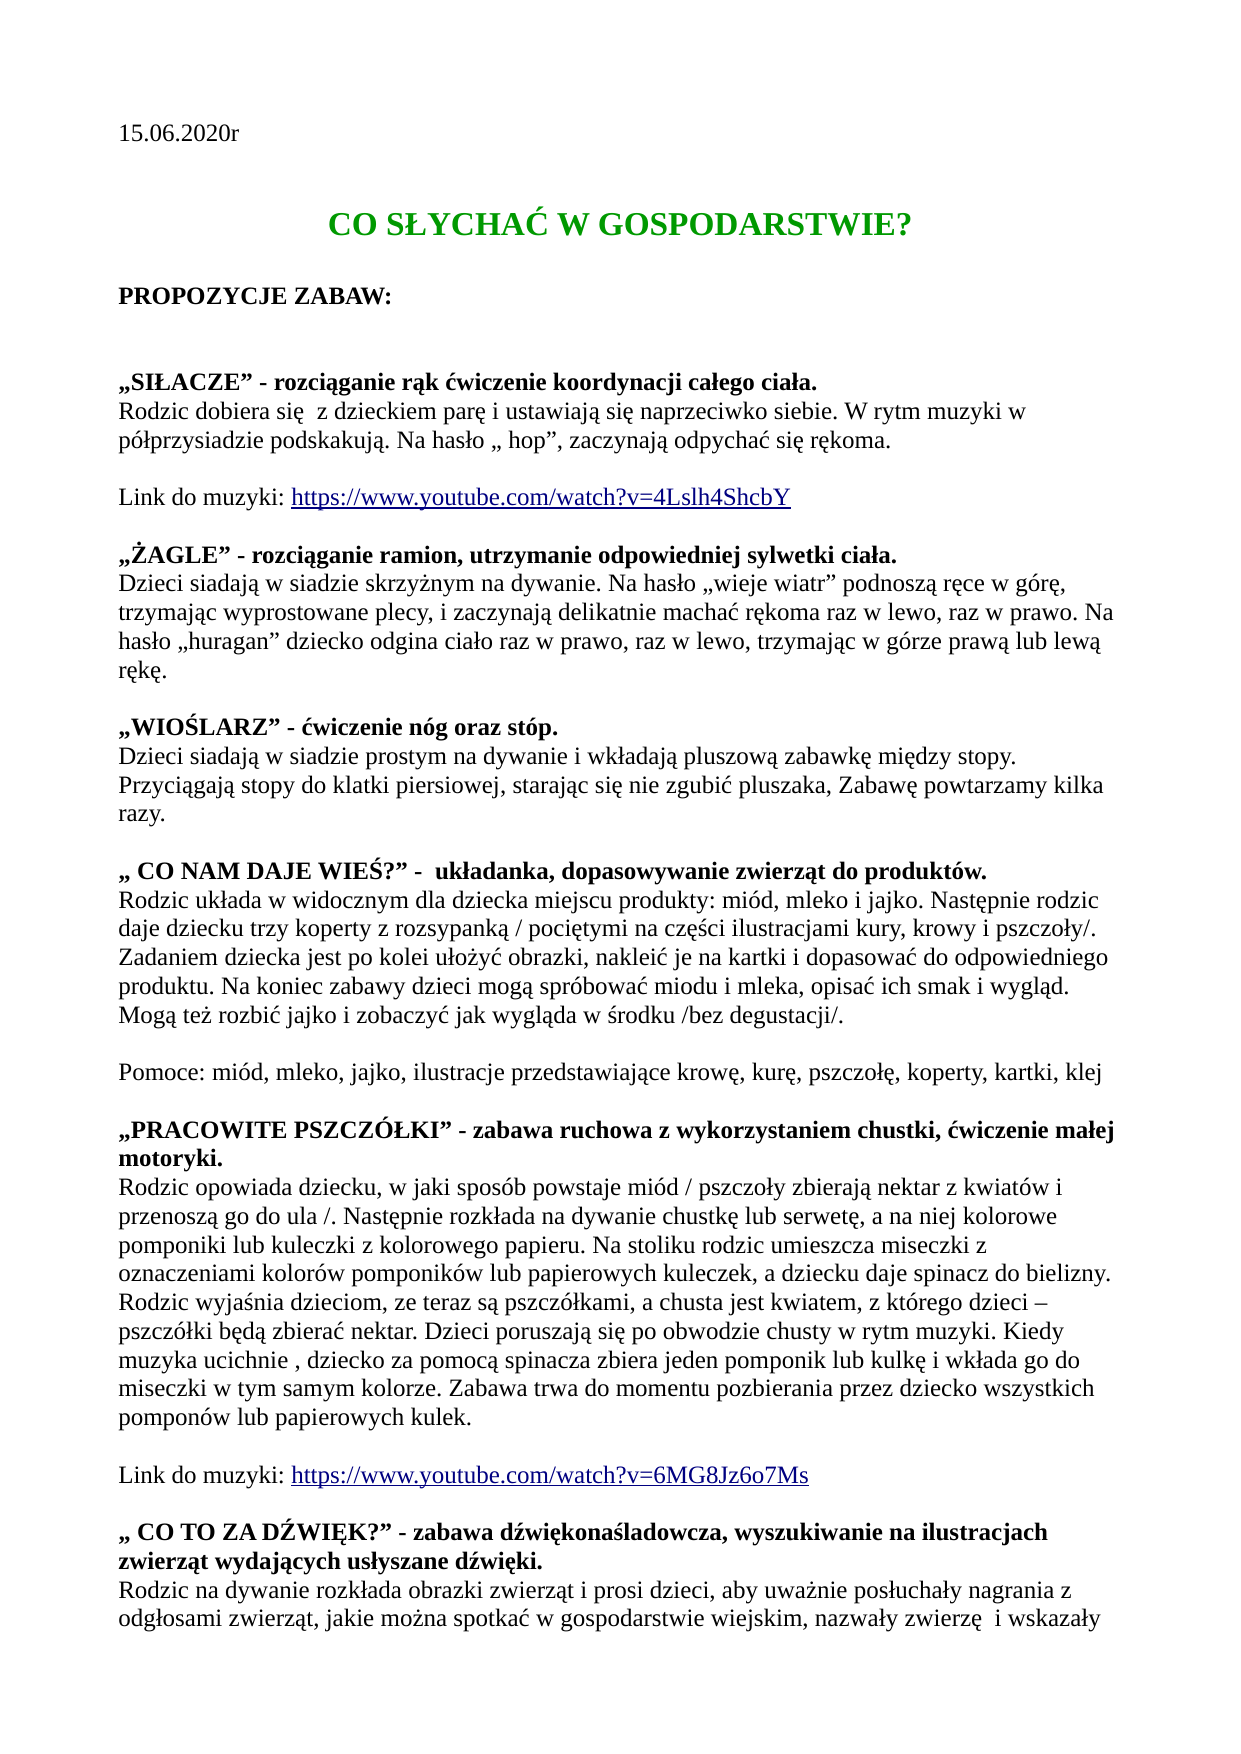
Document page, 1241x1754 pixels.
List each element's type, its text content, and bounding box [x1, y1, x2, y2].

text PROPOZYCJE ZABAW: [118, 281, 1122, 310]
text Dzieci siadają w siadzie prostym na dywanie i wkładają pluszową zabawkę między stopy. Przyciągają stopy do klatki piersiowej, starając się nie zgubić pluszaka, Zabawę powtarzamy kilka razy. [118, 741, 1122, 827]
text 15.06.2020r [118, 118, 1122, 147]
text „ŻAGLE” - rozciąganie ramion, utrzymanie odpowiedniej sylwetki ciała. [118, 540, 1122, 568]
text „ CO TO ZA DŹWIĘK?” - zabawa dźwiękonaśladowcza, wyszukiwanie na ilustracjach zwierząt wydających usłyszane dźwięki. [118, 1517, 1122, 1575]
text „WIOŚLARZ” - ćwiczenie nóg oraz stóp. [118, 712, 1122, 741]
text Link do muzyki: https://www.youtube.com/watch?v=4Lslh4ShcbY [118, 482, 1122, 511]
text Dzieci siadają w siadzie skrzyżnym na dywanie. Na hasło „wieje wiatr” podnoszą ręce w górę, trzymając wyprostowane plecy, i zaczynają delikatnie machać rękoma raz w lewo, raz w prawo. Na hasło „huragan” dziecko odgina ciało raz w prawo, raz w lewo, trzymając w górze prawą lub lewą rękę. [118, 568, 1122, 683]
text Rodzic opowiada dziecku, w jaki sposób powstaje miód / pszczoły zbierają nektar z kwiatów i przenoszą go do ula /. Następnie rozkłada na dywanie chustkę lub serwetę, a na niej kolorowe pomponiki lub kuleczki z kolorowego papieru. Na stoliku rodzic umieszcza miseczki z oznaczeniami kolorów pomponików lub papierowych kuleczek, a dziecku daje spinacz do bielizny. [118, 1172, 1122, 1287]
text Rodzic układa w widocznym dla dziecka miejscu produkty: miód, mleko i jajko. Następnie rodzic daje dziecku trzy koperty z rozsypanką / pociętymi na części ilustracjami kury, krowy i pszczoły/. Zadaniem dziecka jest po kolei ułożyć obrazki, nakleić je na kartki i dopasować do odpowiedniego produktu. Na koniec zabawy dzieci mogą spróbować miodu i mleka, opisać ich smak i wygląd. Mogą też rozbić jajko i zobaczyć jak wygląda w środku /bez degustacji/. [118, 885, 1122, 1028]
text Pomoce: miód, mleko, jajko, ilustracje przedstawiające krowę, kurę, pszczołę, koperty, kartki, klej [118, 1057, 1122, 1086]
text „ CO NAM DAJE WIEŚ?” - układanka, dopasowywanie zwierząt do produktów. [118, 856, 1122, 885]
text Rodzic na dywanie rozkłada obrazki zwierząt i prosi dzieci, aby uważnie posłuchały nagrania z odgłosami zwierząt, jakie można spotkać w gospodarstwie wiejskim, nazwały zwierzę i wskazały [118, 1575, 1122, 1632]
text „SIŁACZE” - rozciąganie rąk ćwiczenie koordynacji całego ciała. [118, 367, 1122, 396]
text Rodzic wyjaśnia dzieciom, ze teraz są pszczółkami, a chusta jest kwiatem, z którego dzieci – pszczółki będą zbierać nektar. Dzieci poruszają się po obwodzie chusty w rytm muzyki. Kiedy muzyka ucichnie , dziecko za pomocą spinacza zbiera jeden pomponik lub kulkę i wkłada go do miseczki w tym samym kolorze. Zabawa trwa do momentu pozbierania przez dziecko wszystkich pomponów lub papierowych kulek. [118, 1287, 1122, 1431]
text Link do muzyki: https://www.youtube.com/watch?v=6MG8Jz6o7Ms [118, 1460, 1122, 1488]
text „PRACOWITE PSZCZÓŁKI” - zabawa ruchowa z wykorzystaniem chustki, ćwiczenie małej motoryki. [118, 1115, 1122, 1172]
text CO SŁYCHAĆ W GOSPODARSTWIE? [118, 204, 1122, 243]
text Rodzic dobiera się z dzieckiem parę i ustawiają się naprzeciwko siebie. W rytm muzyki w półprzysiadzie podskakują. Na hasło „ hop”, zaczynają odpychać się rękoma. [118, 396, 1122, 453]
